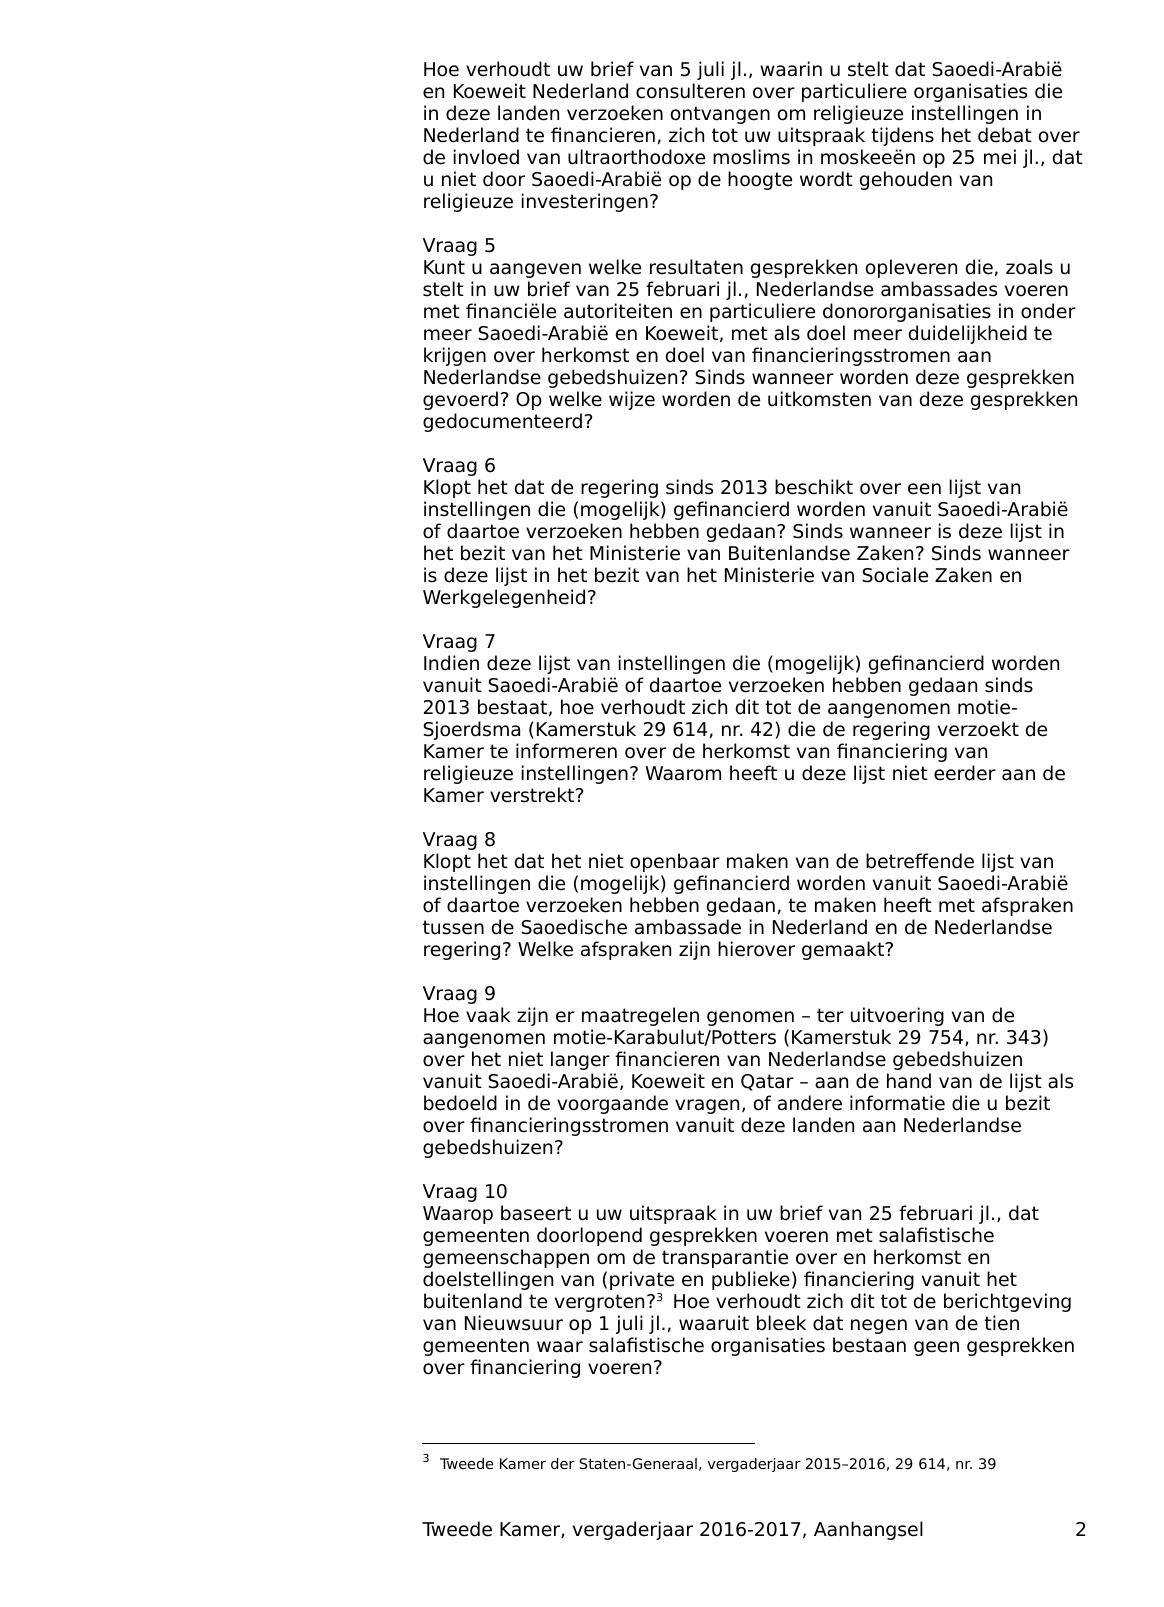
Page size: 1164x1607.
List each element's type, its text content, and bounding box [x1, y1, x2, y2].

text Hoe vaak zijn er maatregelen genomen – ter uitvoering van de aangenomen motie-Karabulut/Potters (Kamerstuk 29 754, nr. 343) over het niet langer financieren van Nederlandse gebedshuizen vanuit Saoedi-Arabië, Koeweit en Qatar – aan de hand van de lijst als bedoeld in de voorgaande vragen, of andere informatie die u bezit over financieringsstromen vanuit deze landen aan Nederlandse gebedshuizen? [422, 1005, 1087, 1159]
text Klopt het dat de regering sinds 2013 beschikt over een lijst van instellingen die (mogelijk) gefinancierd worden vanuit Saoedi-Arabië of daartoe verzoeken hebben gedaan? Sinds wanneer is deze lijst in het bezit van het Ministerie van Buitenlandse Zaken? Sinds wanneer is deze lijst in het bezit van het Ministerie van Sociale Zaken en Werkgelegenheid? [422, 477, 1087, 609]
text Vraag 8 [422, 829, 1087, 851]
text Vraag 5 [422, 235, 1087, 257]
text Vraag 7 [422, 631, 1087, 653]
text Klopt het dat het niet openbaar maken van de betreffende lijst van instellingen die (mogelijk) gefinancierd worden vanuit Saoedi-Arabië of daartoe verzoeken hebben gedaan, te maken heeft met afspraken tussen de Saoedische ambassade in Nederland en de Nederlandse regering? Welke afspraken zijn hierover gemaakt? [422, 851, 1087, 961]
text Vraag 9 [422, 983, 1087, 1005]
text Indien deze lijst van instellingen die (mogelijk) gefinancierd worden vanuit Saoedi-Arabië of daartoe verzoeken hebben gedaan sinds 2013 bestaat, hoe verhoudt zich dit tot de aangenomen motie-Sjoerdsma (Kamerstuk 29 614, nr. 42) die de regering verzoekt de Kamer te informeren over de herkomst van financiering van religieuze instellingen? Waarom heeft u deze lijst niet eerder aan de Kamer verstrekt? [422, 653, 1087, 807]
text Vraag 10 [422, 1181, 1087, 1203]
text Waarop baseert u uw uitspraak in uw brief van 25 februari jl., dat gemeenten doorlopend gesprekken voeren met salafistische gemeenschappen om de transparantie over en herkomst en doelstellingen van (private en publieke) financiering vanuit het buitenland te vergroten? Hoe verhoudt zich dit tot de berichtgeving van Nieuwsuur op 1 juli jl., waaruit bleek dat negen van de tien gemeenten waar salafistische organisaties bestaan geen gesprekken over financiering voeren? [422, 1203, 1087, 1379]
text Vraag 6 [422, 455, 1087, 477]
text Hoe verhoudt uw brief van 5 juli jl., waarin u stelt dat Saoedi-Arabië en Koeweit Nederland consulteren over particuliere organisaties die in deze landen verzoeken ontvangen om religieuze instellingen in Nederland te financieren, zich tot uw uitspraak tijdens het debat over de invloed van ultraorthodoxe moslims in moskeeën op 25 mei jl., dat u niet door Saoedi-Arabië op de hoogte wordt gehouden van religieuze investeringen? [422, 59, 1087, 213]
text Kunt u aangeven welke resultaten gesprekken opleveren die, zoals u stelt in uw brief van 25 februari jl., Nederlandse ambassades voeren met financiële autoriteiten en particuliere donororganisaties in onder meer Saoedi-Arabië en Koeweit, met als doel meer duidelijkheid te krijgen over herkomst en doel van financieringsstromen aan Nederlandse gebedshuizen? Sinds wanneer worden deze gesprekken gevoerd? Op welke wijze worden de uitkomsten van deze gesprekken gedocumenteerd? [422, 257, 1087, 433]
text Tweede Kamer der Staten-Generaal, vergaderjaar 2015–2016, 29 614, nr. 39 [422, 1452, 1087, 1474]
